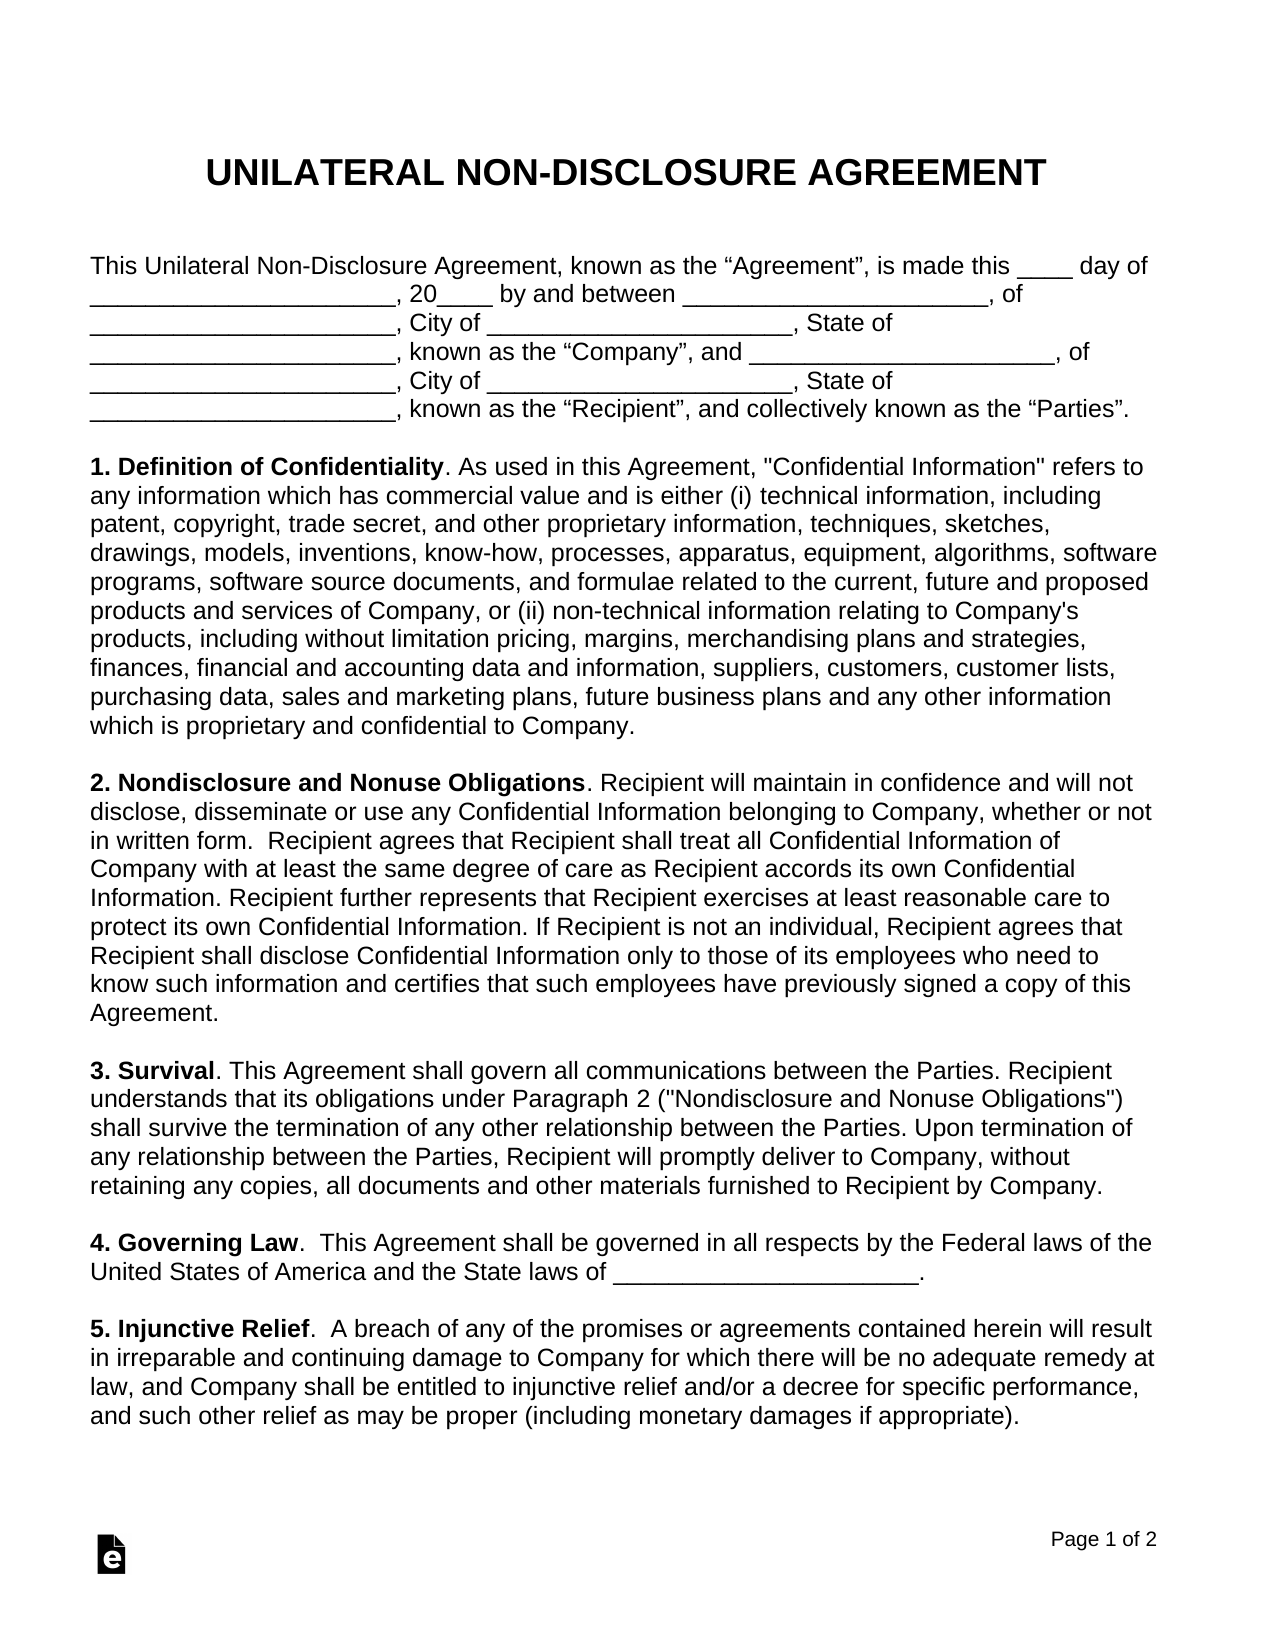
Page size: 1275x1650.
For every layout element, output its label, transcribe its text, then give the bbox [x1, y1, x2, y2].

text 1. Definition of Confidentiality. As used in this Agreement, "Confidential Information" refers to any information which has commercial value and is either (i) technical information, including patent, copyright, trade secret, and other proprietary information, techniques, sketches, drawings, models, inventions, know-how, processes, apparatus, equipment, algorithms, software programs, software source documents, and formulae related to the current, future and proposed products and services of Company, or (ii) non-technical information relating to Company's products, including without limitation pricing, margins, merchandising plans and strategies, finances, financial and accounting data and information, suppliers, customers, customer lists, purchasing data, sales and marketing plans, future business plans and any other information which is proprietary and confidential to Company. [90, 452, 1162, 739]
text This Unilateral Non-Disclosure Agreement, known as the “Agreement”, is made this ____ day of ______________________, 20____ by and between ______________________, of ______________________, City of ______________________, State of ______________________, known as the “Company”, and ______________________, of ______________________, City of ______________________, State of ______________________, known as the “Recipient”, and collectively known as the “Parties”. [90, 251, 1162, 423]
text 3. Survival. This Agreement shall govern all communications between the Parties. Recipient understands that its obligations under Paragraph 2 ("Nondisclosure and Nonuse Obligations") shall survive the termination of any other relationship between the Parties. Upon termination of any relationship between the Parties, Recipient will promptly deliver to Company, without retaining any copies, all documents and other materials furnished to Recipient by Company. [90, 1056, 1162, 1199]
text 2. Nondisclosure and Nonuse Obligations. Recipient will maintain in confidence and will not disclose, disseminate or use any Confidential Information belonging to Company, whether or not in written form. Recipient agrees that Recipient shall treat all Confidential Information of Company with at least the same degree of care as Recipient accords its own Confidential Information. Recipient further represents that Recipient exercises at least reasonable care to protect its own Confidential Information. If Recipient is not an individual, Recipient agrees that Recipient shall disclose Confidential Information only to those of its employees who need to know such information and certifies that such employees have previously signed a copy of this Agreement. [90, 768, 1162, 1027]
text 5. Injunctive Relief. A breach of any of the promises or agreements contained herein will result in irreparable and continuing damage to Company for which there will be no adequate remedy at law, and Company shall be entitled to injunctive relief and/or a decree for specific performance, and such other relief as may be proper (including monetary damages if appropriate). [90, 1314, 1162, 1429]
title UNILATERAL NON-DISCLOSURE AGREEMENT [90, 150, 1162, 193]
text 4. Governing Law. This Agreement shall be governed in all respects by the Federal laws of the United States of America and the State laws of ______________________. [90, 1228, 1162, 1286]
